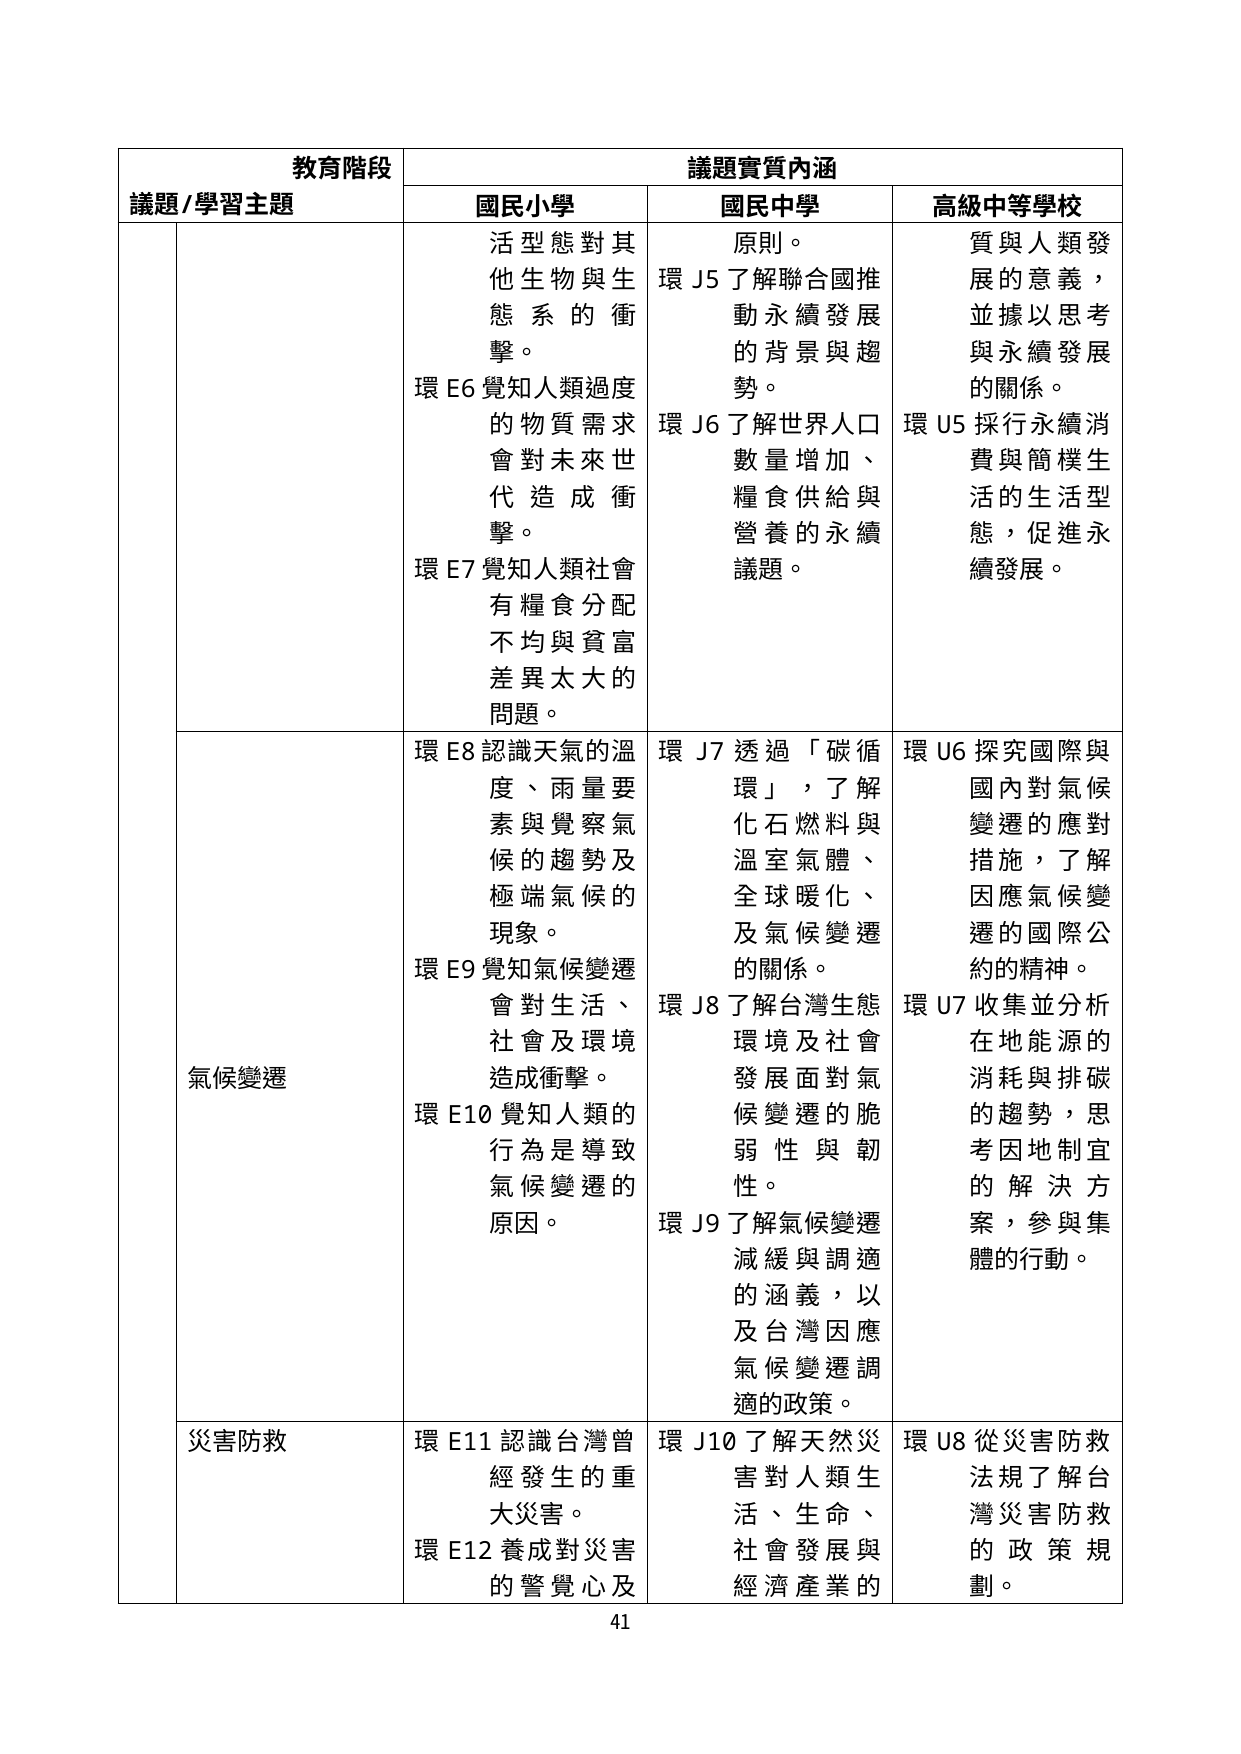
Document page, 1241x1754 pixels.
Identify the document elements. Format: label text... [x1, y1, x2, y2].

table_cell 高級中等學校 [893, 186, 1122, 222]
table_cell 原則。 環J5了解聯合國推動永續發展的背景與趨勢。 環J6了解世界人口數量增加、糧食供給與營養的永續議題。 [648, 223, 892, 731]
table_cell [177, 223, 403, 731]
table_cell [119, 223, 176, 1603]
table_cell 環U8從災害防救法規了解台灣災害防救的政策規劃。 [893, 1422, 1122, 1603]
table_cell 環U6探究國際與國內對氣候變遷的應對措施，了解因應氣候變遷的國際公約的精神。 環U7收集並分析在地能源的消耗與排碳的趨勢，思考因地制宜的解決方案，參與集體的行動。 [893, 732, 1122, 1421]
table_header 議題實質內涵 [404, 149, 1122, 185]
table_cell 氣候變遷 [177, 732, 403, 1421]
table_cell 質與人類發展的意義，並據以思考與永續發展的關係。 環U5採行永續消費與簡樸生活的生活型態，促進永續發展。 [893, 223, 1122, 731]
table_cell 國民小學 [404, 186, 647, 222]
table_cell 環E11認識台灣曾經發生的重大災害。 環E12養成對災害的警覺心及 [404, 1422, 647, 1603]
table_cell 環J10了解天然災害對人類生活、生命、社會發展與經濟產業的 [648, 1422, 892, 1603]
table_cell 國民中學 [648, 186, 892, 222]
table_cell 環J7透過「碳循環」，了解化石燃料與溫室氣體、全球暖化、及氣候變遷的關係。 環J8了解台灣生態環境及社會發展面對氣候變遷的脆弱性與韌性。 環J9了解氣候變遷減緩與調適的涵義，以及台灣因應氣候變遷調適的政策。 [648, 732, 892, 1421]
table_cell 活型態對其他生物與生態系的衝擊。 環E6覺知人類過度的物質需求會對未來世代造成衝擊。 環E7覺知人類社會有糧食分配不均與貧富差異太大的問題。 [404, 223, 647, 731]
table_header 教育階段 議題/學習主題 [119, 149, 403, 222]
table_cell 災害防救 [177, 1422, 403, 1603]
table_cell 環E8認識天氣的溫度、雨量要素與覺察氣候的趨勢及極端氣候的現象。 環E9覺知氣候變遷會對生活、社會及環境造成衝擊。 環E10覺知人類的行為是導致氣候變遷的原因。 [404, 732, 647, 1421]
